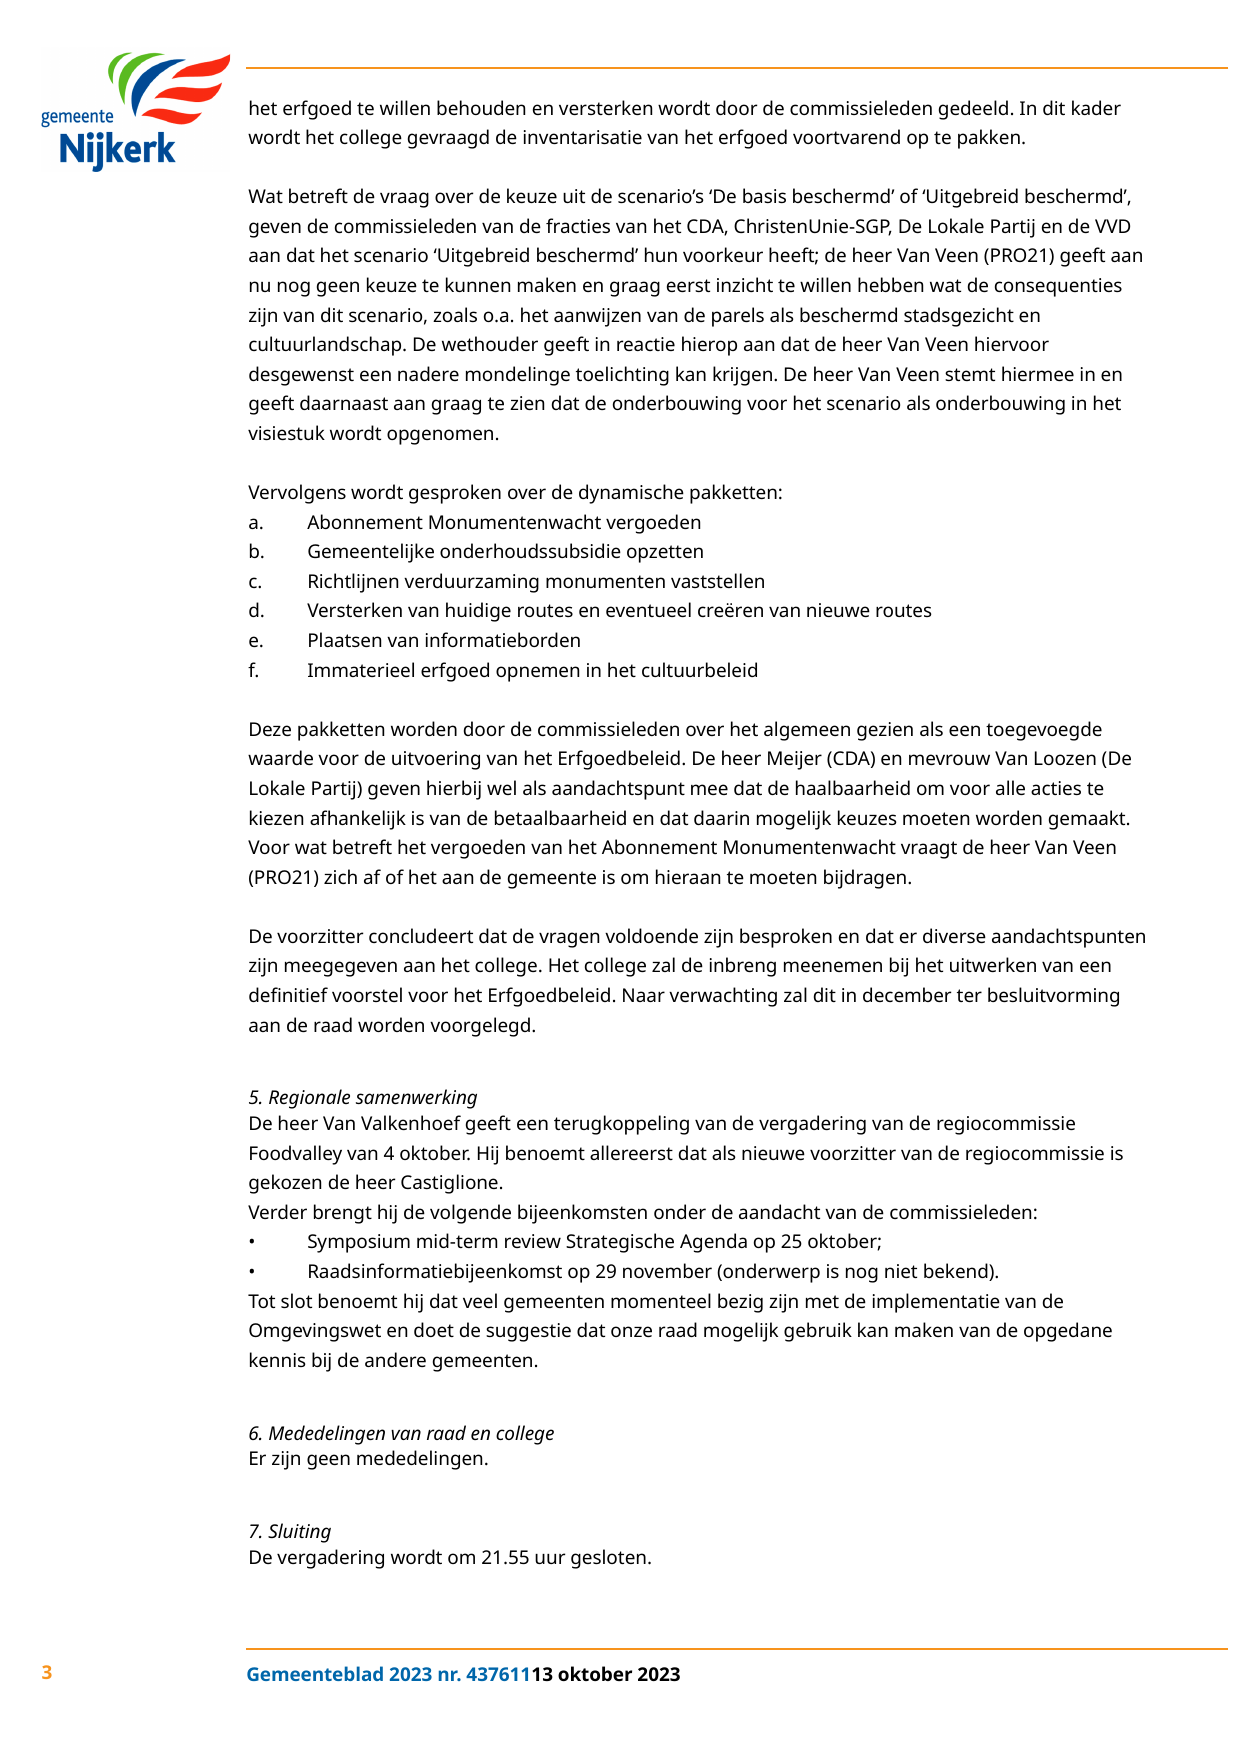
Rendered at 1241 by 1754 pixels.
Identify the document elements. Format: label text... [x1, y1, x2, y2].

text 5. Regionale samenwerking [248, 1084, 1152, 1110]
list Plaatsen van informatieborden [248, 627, 1152, 653]
list Symposium mid-term review Strategische Agenda op 25 oktober; [248, 1229, 1152, 1254]
text Verder brengt hij de volgende bijeenkomsten onder de aandacht van de commissieleden: [248, 1199, 1152, 1225]
text het erfgoed te willen behouden en versterken wordt door de commissieleden gedeeld. In dit kader wordt het college gevraagd de inventarisatie van het erfgoed voortvarend op te pakken. [248, 95, 1152, 150]
list Immaterieel erfgoed opnemen in het cultuurbeleid [248, 657, 1152, 683]
text Er zijn geen mededelingen. [248, 1445, 1152, 1471]
text Deze pakketten worden door de commissieleden over het algemeen gezien als een toegevoegde waarde voor de uitvoering van het Erfgoedbeleid. De heer Meijer (CDA) en mevrouw Van Loozen (De Lokale Partij) geven hierbij wel als aandachtspunt mee dat de haalbaarheid om voor alle acties te kiezen afhankelijk is van de betaalbaarheid en dat daarin mogelijk keuzes moeten worden gemaakt. Voor wat betreft het vergoeden van het Abonnement Monumentenwacht vraagt de heer Van Veen (PRO21) zich af of het aan de gemeente is om hieraan te moeten bijdragen. [248, 716, 1152, 890]
list Versterken van huidige routes en eventueel creëren van nieuwe routes [248, 598, 1152, 623]
text De heer Van Valkenhoef geeft een terugkoppeling van de vergadering van de regiocommissie Foodvalley van 4 oktober. Hij benoemt allereerst dat als nieuwe voorzitter van de regiocommissie is gekozen de heer Castiglione. [248, 1110, 1152, 1195]
list Raadsinformatiebijeenkomst op 29 november (onderwerp is nog niet bekend). [248, 1258, 1152, 1284]
list Abonnement Monumentenwacht vergoeden [248, 509, 1152, 535]
text 6. Mededelingen van raad en college [248, 1420, 1152, 1445]
text Vervolgens wordt gesproken over de dynamische pakketten: [248, 479, 1152, 505]
text Tot slot benoemt hij dat veel gemeenten momenteel bezig zijn met de implementatie van de Omgevingswet en doet de suggestie dat onze raad mogelijk gebruik kan maken van de opgedane kennis bij de andere gemeenten. [248, 1288, 1152, 1373]
list Richtlijnen verduurzaming monumenten vaststellen [248, 568, 1152, 594]
text De vergadering wordt om 21.55 uur gesloten. [248, 1544, 1152, 1569]
picture [41, 47, 231, 172]
text Wat betreft de vraag over de keuze uit de scenario’s ‘De basis beschermd’ of ‘Uitgebreid beschermd’, geven de commissieleden van de fracties van het CDA, ChristenUnie-SGP, De Lokale Partij en de VVD aan dat het scenario ‘Uitgebreid beschermd’ hun voorkeur heeft; de heer Van Veen (PRO21) geeft aan nu nog geen keuze te kunnen maken en graag eerst inzicht te willen hebben wat de consequenties zijn van dit scenario, zoals o.a. het aanwijzen van de parels als beschermd stadsgezicht en cultuurlandschap. De wethouder geeft in reactie hierop aan dat de heer Van Veen hiervoor desgewenst een nadere mondelinge toelichting kan krijgen. De heer Van Veen stemt hiermee in en geeft daarnaast aan graag te zien dat de onderbouwing voor het scenario als onderbouwing in het visiestuk wordt opgenomen. [248, 183, 1152, 446]
list Gemeentelijke onderhoudssubsidie opzetten [248, 538, 1152, 564]
text De voorzitter concludeert dat de vragen voldoende zijn besproken en dat er diverse aandachtspunten zijn meegegeven aan het college. Het college zal de inbreng meenemen bij het uitwerken van een definitief voorstel voor het Erfgoedbeleid. Naar verwachting zal dit in december ter besluitvorming aan de raad worden voorgelegd. [248, 923, 1152, 1038]
text 7. Sluiting [248, 1518, 1152, 1544]
